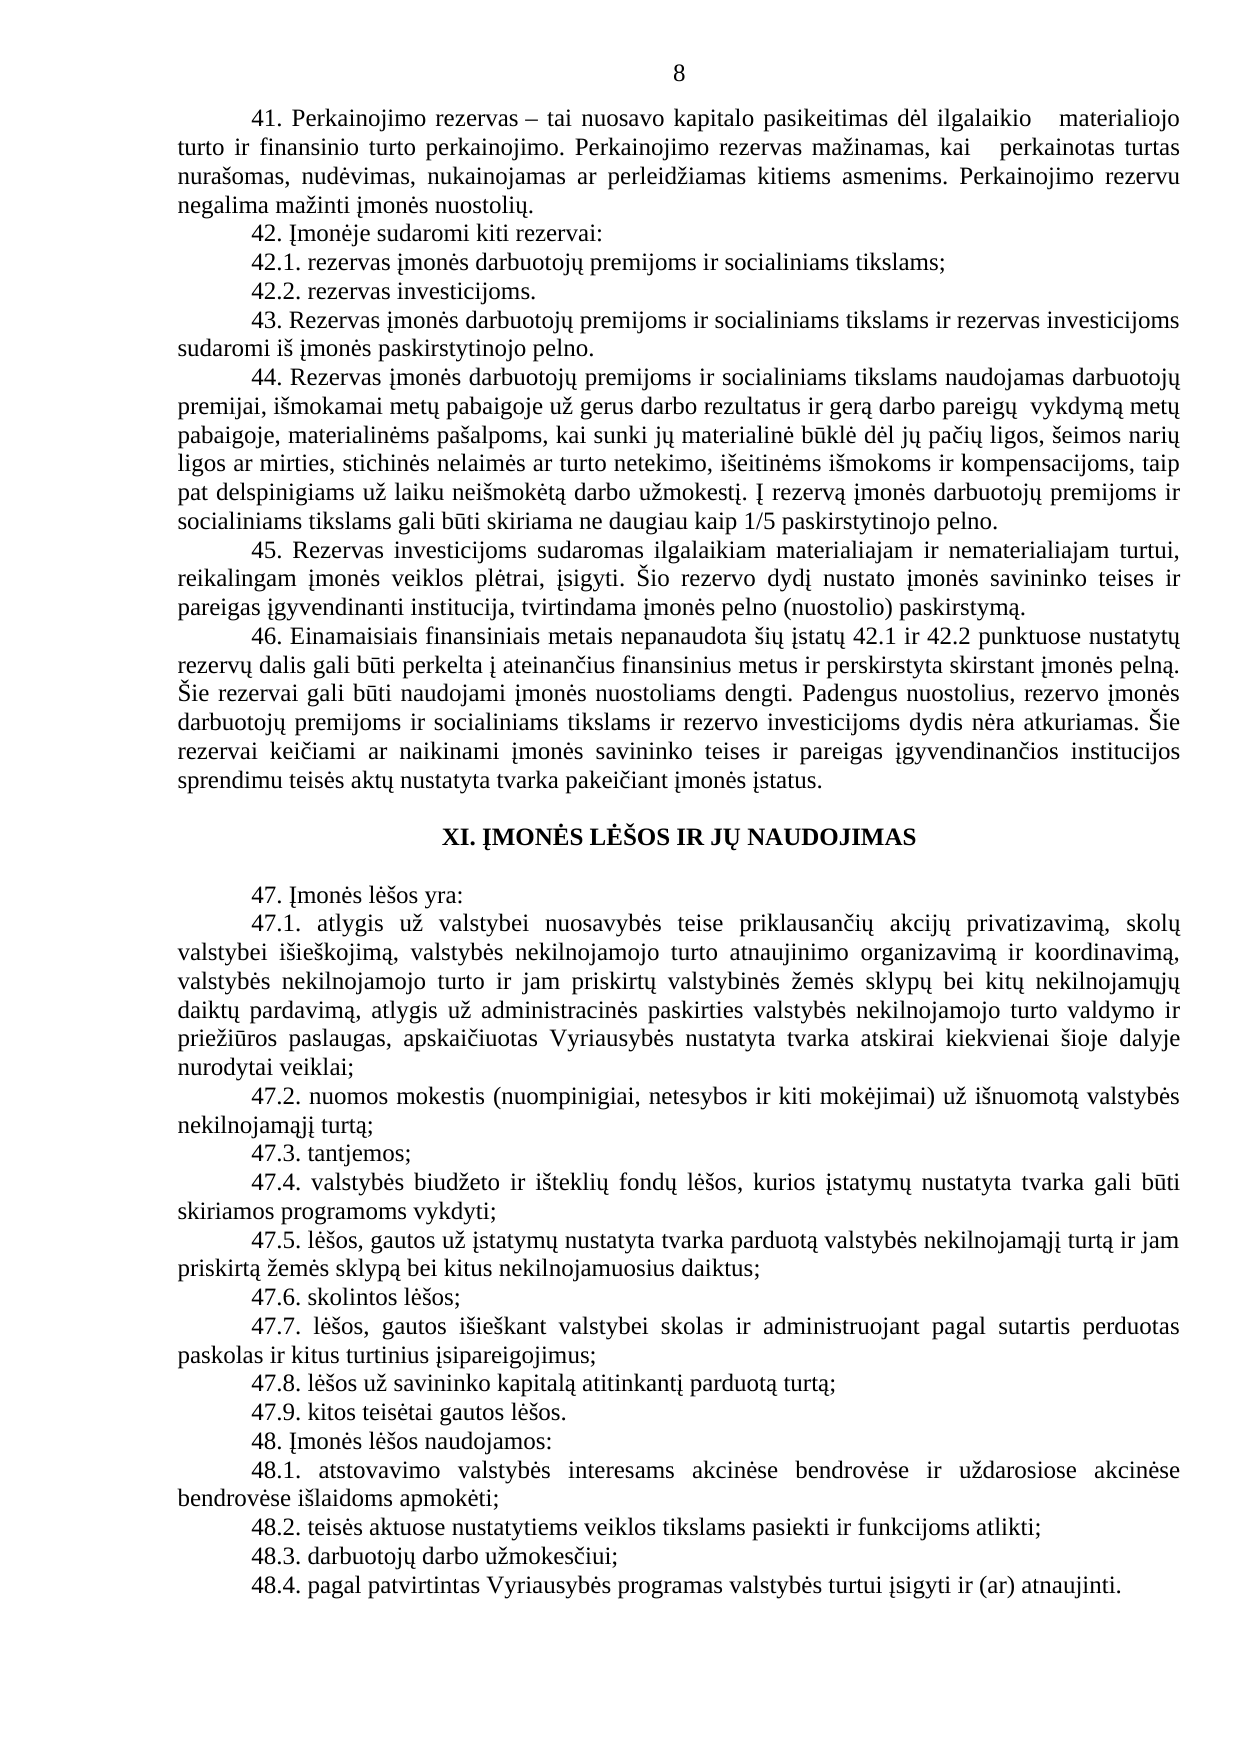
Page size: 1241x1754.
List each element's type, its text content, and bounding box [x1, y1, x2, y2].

text 41. Perkainojimo rezervas – tai nuosavo kapitalo pasikeitimas dėl ilgalaikio materialiojo turto ir finansinio turto perkainojimo. Perkainojimo rezervas mažinamas, kai perkainotas turtas nurašomas, nudėvimas, nukainojamas ar perleidžiamas kitiems asmenims. Perkainojimo rezervu negalima mažinti įmonės nuostolių. [177, 103, 1181, 218]
text 47. Įmonės lėšos yra: [177, 880, 1181, 908]
text 47.6. skolintos lėšos; [177, 1282, 1181, 1311]
text 46. Einamaisiais finansiniais metais nepanaudota šių įstatų 42.1 ir 42.2 punktuose nustatytų rezervų dalis gali būti perkelta į ateinančius finansinius metus ir perskirstyta skirstant įmonės pelną. Šie rezervai gali būti naudojami įmonės nuostoliams dengti. Padengus nuostolius, rezervo įmonės darbuotojų premijoms ir socialiniams tikslams ir rezervo investicijoms dydis nėra atkuriamas. Šie rezervai keičiami ar naikinami įmonės savininko teises ir pareigas įgyvendinančios institucijos sprendimu teisės aktų nustatyta tvarka pakeičiant įmonės įstatus. [177, 621, 1181, 793]
text 48.1. atstovavimo valstybės interesams akcinėse bendrovėse ir uždarosiose akcinėse bendrovėse išlaidoms apmokėti; [177, 1455, 1181, 1512]
text 42.1. rezervas įmonės darbuotojų premijoms ir socialiniams tikslams; [177, 247, 1181, 276]
text 47.8. lėšos už savininko kapitalą atitinkantį parduotą turtą; [177, 1368, 1181, 1397]
text 47.3. tantjemos; [177, 1138, 1181, 1167]
text 42.2. rezervas investicijoms. [177, 276, 1181, 305]
text 47.5. lėšos, gautos už įstatymų nustatyta tvarka parduotą valstybės nekilnojamąjį turtą ir jam priskirtą žemės sklypą bei kitus nekilnojamuosius daiktus; [177, 1225, 1181, 1282]
text 44. Rezervas įmonės darbuotojų premijoms ir socialiniams tikslams naudojamas darbuotojų premijai, išmokamai metų pabaigoje už gerus darbo rezultatus ir gerą darbo pareigų vykdymą metų pabaigoje, materialinėms pašalpoms, kai sunki jų materialinė būklė dėl jų pačių ligos, šeimos narių ligos ar mirties, stichinės nelaimės ar turto netekimo, išeitinėms išmokoms ir kompensacijoms, taip pat delspinigiams už laiku neišmokėtą darbo užmokestį. Į rezervą įmonės darbuotojų premijoms ir socialiniams tikslams gali būti skiriama ne daugiau kaip 1/5 paskirstytinojo pelno. [177, 362, 1181, 535]
text 42. Įmonėje sudaromi kiti rezervai: [177, 218, 1181, 247]
text 47.2. nuomos mokestis (nuompinigiai, netesybos ir kiti mokėjimai) už išnuomotą valstybės nekilnojamąjį turtą; [177, 1081, 1181, 1138]
text 43. Rezervas įmonės darbuotojų premijoms ir socialiniams tikslams ir rezervas investicijoms sudaromi iš įmonės paskirstytinojo pelno. [177, 305, 1181, 362]
text 47.7. lėšos, gautos išieškant valstybei skolas ir administruojant pagal sutartis perduotas paskolas ir kitus turtinius įsipareigojimus; [177, 1311, 1181, 1368]
text 45. Rezervas investicijoms sudaromas ilgalaikiam materialiajam ir nematerialiajam turtui, reikalingam įmonės veiklos plėtrai, įsigyti. Šio rezervo dydį nustato įmonės savininko teises ir pareigas įgyvendinanti institucija, tvirtindama įmonės pelno (nuostolio) paskirstymą. [177, 535, 1181, 621]
text XI. ĮMONĖS LĖŠOS IR JŲ NAUDOJIMAS [177, 822, 1181, 851]
text 48.2. teisės aktuose nustatytiems veiklos tikslams pasiekti ir funkcijoms atlikti; [177, 1512, 1181, 1541]
text 48. Įmonės lėšos naudojamos: [177, 1426, 1181, 1455]
text 48.3. darbuotojų darbo užmokesčiui; [177, 1541, 1181, 1570]
text 48.4. pagal patvirtintas Vyriausybės programas valstybės turtui įsigyti ir (ar) atnaujinti. [177, 1570, 1181, 1598]
text 47.9. kitos teisėtai gautos lėšos. [177, 1397, 1181, 1426]
text 47.1. atlygis už valstybei nuosavybės teise priklausančių akcijų privatizavimą, skolų valstybei išieškojimą, valstybės nekilnojamojo turto atnaujinimo organizavimą ir koordinavimą, valstybės nekilnojamojo turto ir jam priskirtų valstybinės žemės sklypų bei kitų nekilnojamųjų daiktų pardavimą, atlygis už administracinės paskirties valstybės nekilnojamojo turto valdymo ir priežiūros paslaugas, apskaičiuotas Vyriausybės nustatyta tvarka atskirai kiekvienai šioje dalyje nurodytai veiklai; [177, 908, 1181, 1081]
text 47.4. valstybės biudžeto ir išteklių fondų lėšos, kurios įstatymų nustatyta tvarka gali būti skiriamos programoms vykdyti; [177, 1167, 1181, 1225]
